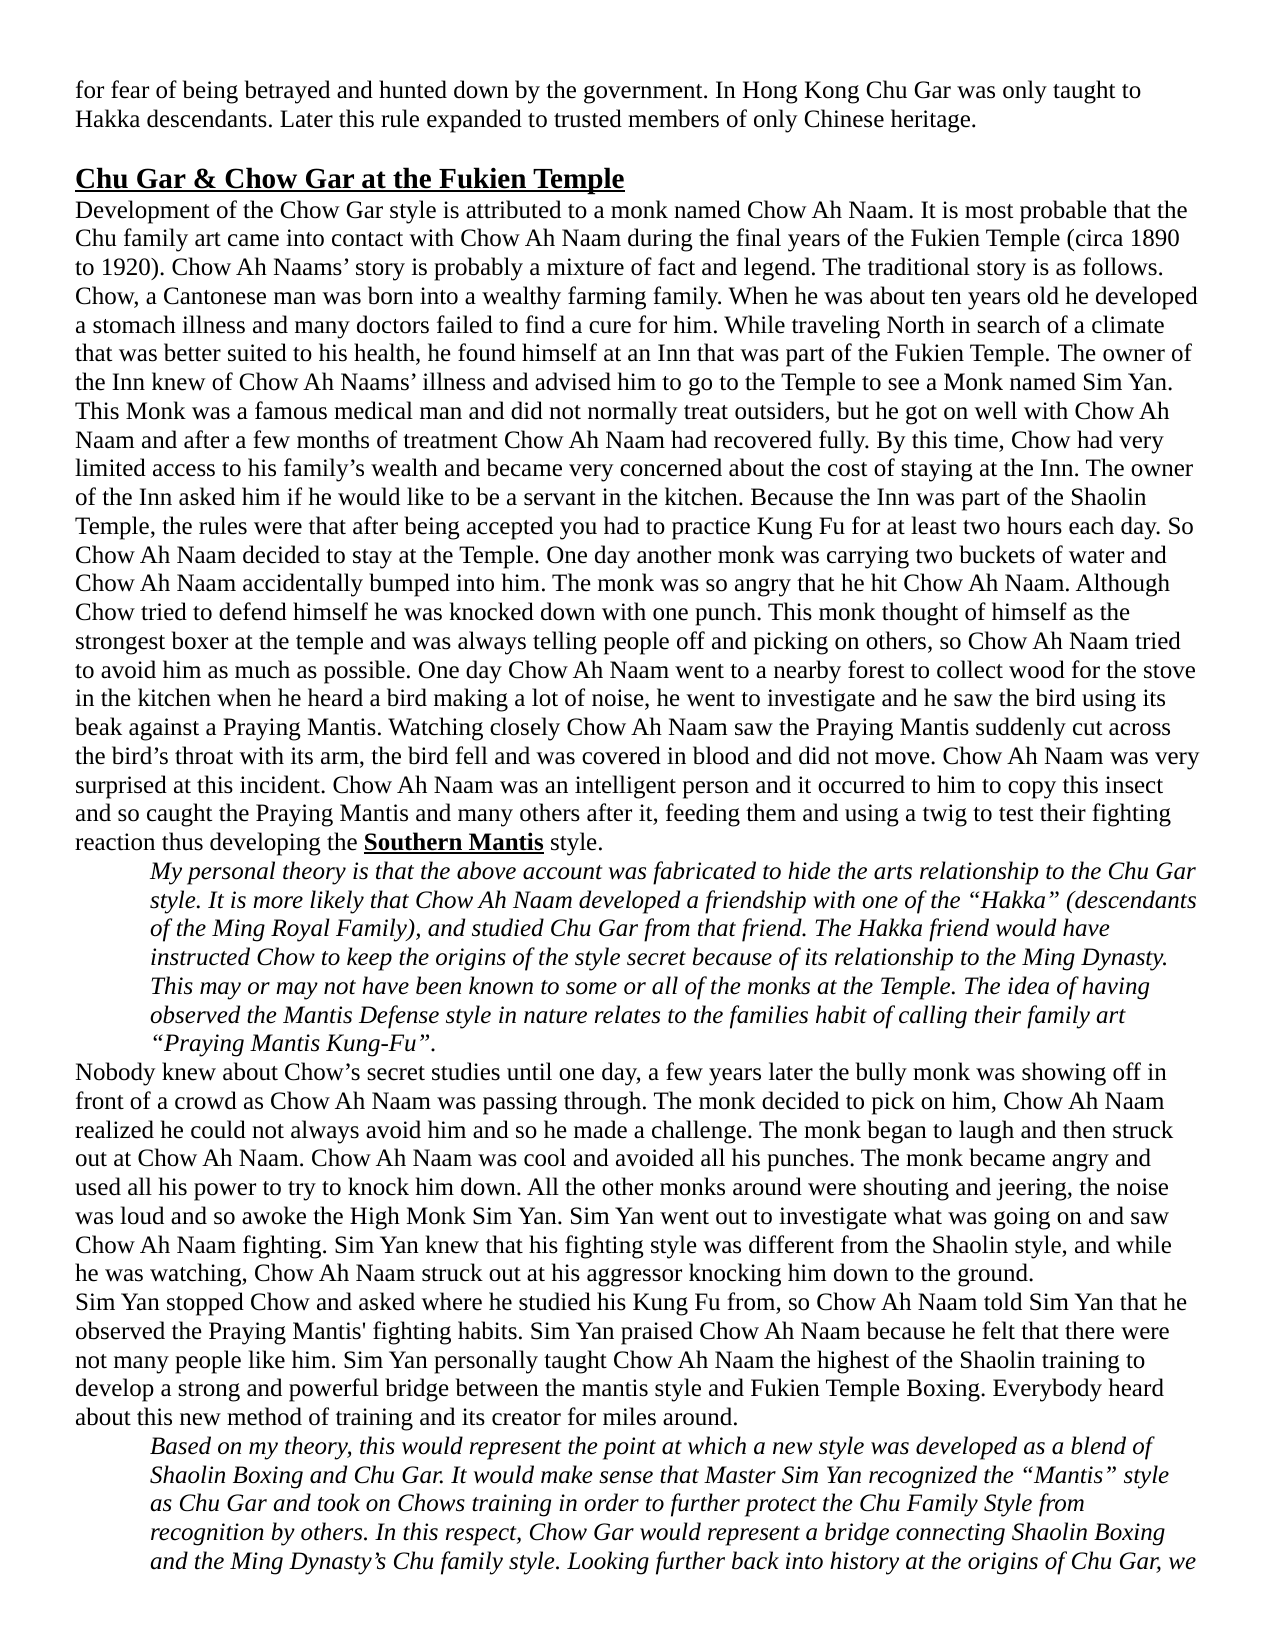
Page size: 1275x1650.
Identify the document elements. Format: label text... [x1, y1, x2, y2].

text Chu Gar & Chow Gar at the Fukien Temple [75, 161, 1200, 195]
text for fear of being betrayed and hunted down by the government. In Hong Kong Chu Gar was only taught to Hakka descendants. Later this rule expanded to trusted members of only Chinese heritage. [75, 75, 1200, 132]
text Based on my theory, this would represent the point at which a new style was developed as a blend of Shaolin Boxing and Chu Gar. It would make sense that Master Sim Yan recognized the “Mantis” style as Chu Gar and took on Chows training in order to further protect the Chu Family Style from recognition by others. In this respect, Chow Gar would represent a bridge connecting Shaolin Boxing and the Ming Dynasty’s Chu family style. Looking further back into history at the origins of Chu Gar, we [150, 1431, 1200, 1575]
text Development of the Chow Gar style is attributed to a monk named Chow Ah Naam. It is most probable that the Chu family art came into contact with Chow Ah Naam during the final years of the Fukien Temple (circa 1890 to 1920). Chow Ah Naams’ story is probably a mixture of fact and legend. The traditional story is as follows. [75, 195, 1200, 281]
text Chow, a Cantonese man was born into a wealthy farming family. When he was about ten years old he developed a stomach illness and many doctors failed to find a cure for him. While traveling North in search of a climate that was better suited to his health, he found himself at an Inn that was part of the Fukien Temple. The owner of the Inn knew of Chow Ah Naams’ illness and advised him to go to the Temple to see a Monk named Sim Yan. This Monk was a famous medical man and did not normally treat outsiders, but he got on well with Chow Ah Naam and after a few months of treatment Chow Ah Naam had recovered fully. By this time, Chow had very limited access to his family’s wealth and became very concerned about the cost of staying at the Inn. The owner of the Inn asked him if he would like to be a servant in the kitchen. Because the Inn was part of the Shaolin Temple, the rules were that after being accepted you had to practice Kung Fu for at least two hours each day. So Chow Ah Naam decided to stay at the Temple. One day another monk was carrying two buckets of water and Chow Ah Naam accidentally bumped into him. The monk was so angry that he hit Chow Ah Naam. Although Chow tried to defend himself he was knocked down with one punch. This monk thought of himself as the strongest boxer at the temple and was always telling people off and picking on others, so Chow Ah Naam tried to avoid him as much as possible. One day Chow Ah Naam went to a nearby forest to collect wood for the stove in the kitchen when he heard a bird making a lot of noise, he went to investigate and he saw the bird using its beak against a Praying Mantis. Watching closely Chow Ah Naam saw the Praying Mantis suddenly cut across the bird’s throat with its arm, the bird fell and was covered in blood and did not move. Chow Ah Naam was very surprised at this incident. Chow Ah Naam was an intelligent person and it occurred to him to copy this insect and so caught the Praying Mantis and many others after it, feeding them and using a twig to test their fighting reaction thus developing the Southern Mantis style. [75, 281, 1200, 856]
text Nobody knew about Chow’s secret studies until one day, a few years later the bully monk was showing off in front of a crowd as Chow Ah Naam was passing through. The monk decided to pick on him, Chow Ah Naam realized he could not always avoid him and so he made a challenge. The monk began to laugh and then struck out at Chow Ah Naam. Chow Ah Naam was cool and avoided all his punches. The monk became angry and used all his power to try to knock him down. All the other monks around were shouting and jeering, the noise was loud and so awoke the High Monk Sim Yan. Sim Yan went out to investigate what was going on and saw Chow Ah Naam fighting. Sim Yan knew that his fighting style was different from the Shaolin style, and while he was watching, Chow Ah Naam struck out at his aggressor knocking him down to the ground. [75, 1057, 1200, 1287]
text Sim Yan stopped Chow and asked where he studied his Kung Fu from, so Chow Ah Naam told Sim Yan that he observed the Praying Mantis' fighting habits. Sim Yan praised Chow Ah Naam because he felt that there were not many people like him. Sim Yan personally taught Chow Ah Naam the highest of the Shaolin training to develop a strong and powerful bridge between the mantis style and Fukien Temple Boxing. Everybody heard about this new method of training and its creator for miles around. [75, 1287, 1200, 1431]
text My personal theory is that the above account was fabricated to hide the arts relationship to the Chu Gar style. It is more likely that Chow Ah Naam developed a friendship with one of the “Hakka” (descendants of the Ming Royal Family), and studied Chu Gar from that friend. The Hakka friend would have instructed Chow to keep the origins of the style secret because of its relationship to the Ming Dynasty. This may or may not have been known to some or all of the monks at the Temple. The idea of having observed the Mantis Defense style in nature relates to the families habit of calling their family art “Praying Mantis Kung-Fu”. [150, 856, 1200, 1057]
